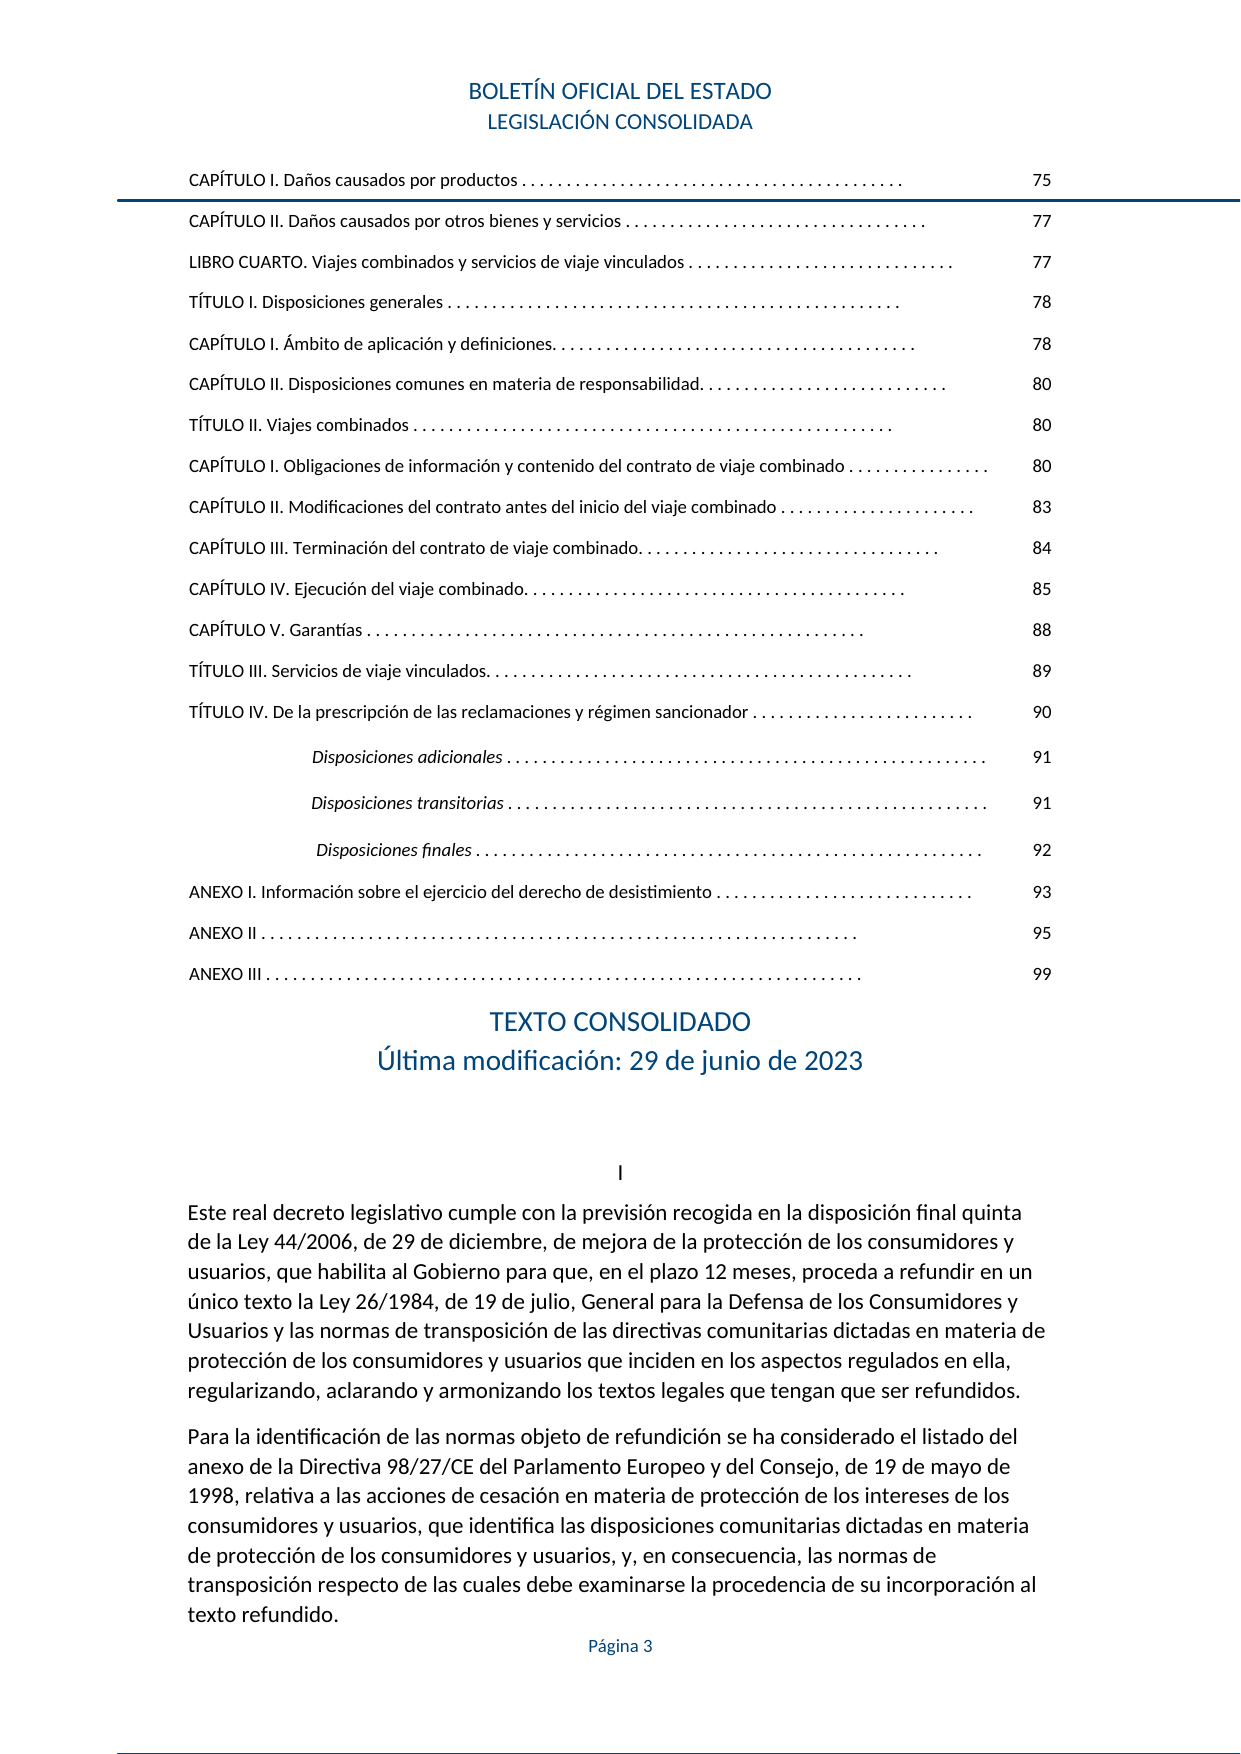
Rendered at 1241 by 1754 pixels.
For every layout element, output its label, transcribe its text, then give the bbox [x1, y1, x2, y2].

text ANEXO II . . . . . . . . . . . . . . . . . . . . . . . . . . . . . . . . . . . . . . . . . . . . . . . . . . . . . . . . . . . . . . . . . . . 95 [189, 921, 1051, 944]
text Disposiciones adicionales . . . . . . . . . . . . . . . . . . . . . . . . . . . . . . . . . . . . . . . . . . . . . . . . . . . . . . 91 [189, 741, 1051, 769]
text CAPÍTULO I. Daños causados por productos . . . . . . . . . . . . . . . . . . . . . . . . . . . . . . . . . . . . . . . . . . . 75 [189, 168, 1051, 191]
text Para la identificación de las normas objeto de refundición se ha considerado el listado del anexo de la Directiva 98/27/CE del Parlamento Europeo y del Consejo, de 19 de mayo de 1998, relativa a las acciones de cesación en materia de protección de los intereses de los consumidores y usuarios, que identifica las disposiciones comunitarias dictadas en materia de protección de los consumidores y usuarios, y, en consecuencia, las normas de transposición respecto de las cuales debe examinarse la procedencia de su incorporación al texto refundido. [187, 1422, 1051, 1628]
text CAPÍTULO I. Obligaciones de información y contenido del contrato de viaje combinado . . . . . . . . . . . . . . . . 80 [189, 454, 1051, 477]
text Disposiciones finales . . . . . . . . . . . . . . . . . . . . . . . . . . . . . . . . . . . . . . . . . . . . . . . . . . . . . . . . . 92 [189, 834, 1051, 862]
text CAPÍTULO IV. Ejecución del viaje combinado. . . . . . . . . . . . . . . . . . . . . . . . . . . . . . . . . . . . . . . . . . . 85 [189, 577, 1051, 600]
text CAPÍTULO III. Terminación del contrato de viaje combinado. . . . . . . . . . . . . . . . . . . . . . . . . . . . . . . . . . 84 [189, 536, 1051, 559]
text CAPÍTULO II. Disposiciones comunes en materia de responsabilidad. . . . . . . . . . . . . . . . . . . . . . . . . . . . 80 [189, 373, 1051, 396]
text TÍTULO II. Viajes combinados . . . . . . . . . . . . . . . . . . . . . . . . . . . . . . . . . . . . . . . . . . . . . . . . . . . . . . 80 [189, 413, 1051, 436]
text TÍTULO I. Disposiciones generales . . . . . . . . . . . . . . . . . . . . . . . . . . . . . . . . . . . . . . . . . . . . . . . . . . . 78 [189, 291, 1051, 314]
text CAPÍTULO II. Daños causados por otros bienes y servicios . . . . . . . . . . . . . . . . . . . . . . . . . . . . . . . . . . 77 [189, 209, 1051, 232]
text CAPÍTULO V. Garantías . . . . . . . . . . . . . . . . . . . . . . . . . . . . . . . . . . . . . . . . . . . . . . . . . . . . . . . . 88 [189, 618, 1051, 641]
text Este real decreto legislativo cumple con la previsión recogida en la disposición final quinta de la Ley 44/2006, de 29 de diciembre, de mejora de la protección de los consumidores y usuarios, que habilita al Gobierno para que, en el plazo 12 meses, proceda a refundir en un único texto la Ley 26/1984, de 19 de julio, General para la Defensa de los Consumidores y Usuarios y las normas de transposición de las directivas comunitarias dictadas en materia de protección de los consumidores y usuarios que inciden en los aspectos regulados en ella, regularizando, aclarando y armonizando los textos legales que tengan que ser refundidos. [187, 1198, 1051, 1404]
text TÍTULO IV. De la prescripción de las reclamaciones y régimen sancionador . . . . . . . . . . . . . . . . . . . . . . . . . 90 [189, 700, 1051, 723]
text TEXTO CONSOLIDADO [189, 1003, 1051, 1038]
text Última modificación: 29 de junio de 2023 [189, 1042, 1051, 1078]
text ANEXO I. Información sobre el ejercicio del derecho de desistimiento . . . . . . . . . . . . . . . . . . . . . . . . . . . . . 93 [189, 880, 1051, 903]
text Disposiciones transitorias . . . . . . . . . . . . . . . . . . . . . . . . . . . . . . . . . . . . . . . . . . . . . . . . . . . . . . 91 [189, 787, 1051, 815]
text LIBRO CUARTO. Viajes combinados y servicios de viaje vinculados . . . . . . . . . . . . . . . . . . . . . . . . . . . . . . 77 [189, 250, 1051, 273]
text I [206, 1158, 1034, 1186]
text TÍTULO III. Servicios de viaje vinculados. . . . . . . . . . . . . . . . . . . . . . . . . . . . . . . . . . . . . . . . . . . . . . . . 89 [189, 659, 1051, 682]
text CAPÍTULO II. Modificaciones del contrato antes del inicio del viaje combinado . . . . . . . . . . . . . . . . . . . . . . 83 [189, 495, 1051, 518]
text ANEXO III . . . . . . . . . . . . . . . . . . . . . . . . . . . . . . . . . . . . . . . . . . . . . . . . . . . . . . . . . . . . . . . . . . . 99 [189, 962, 1051, 985]
text CAPÍTULO I. Ámbito de aplicación y definiciones. . . . . . . . . . . . . . . . . . . . . . . . . . . . . . . . . . . . . . . . . 78 [189, 332, 1051, 354]
